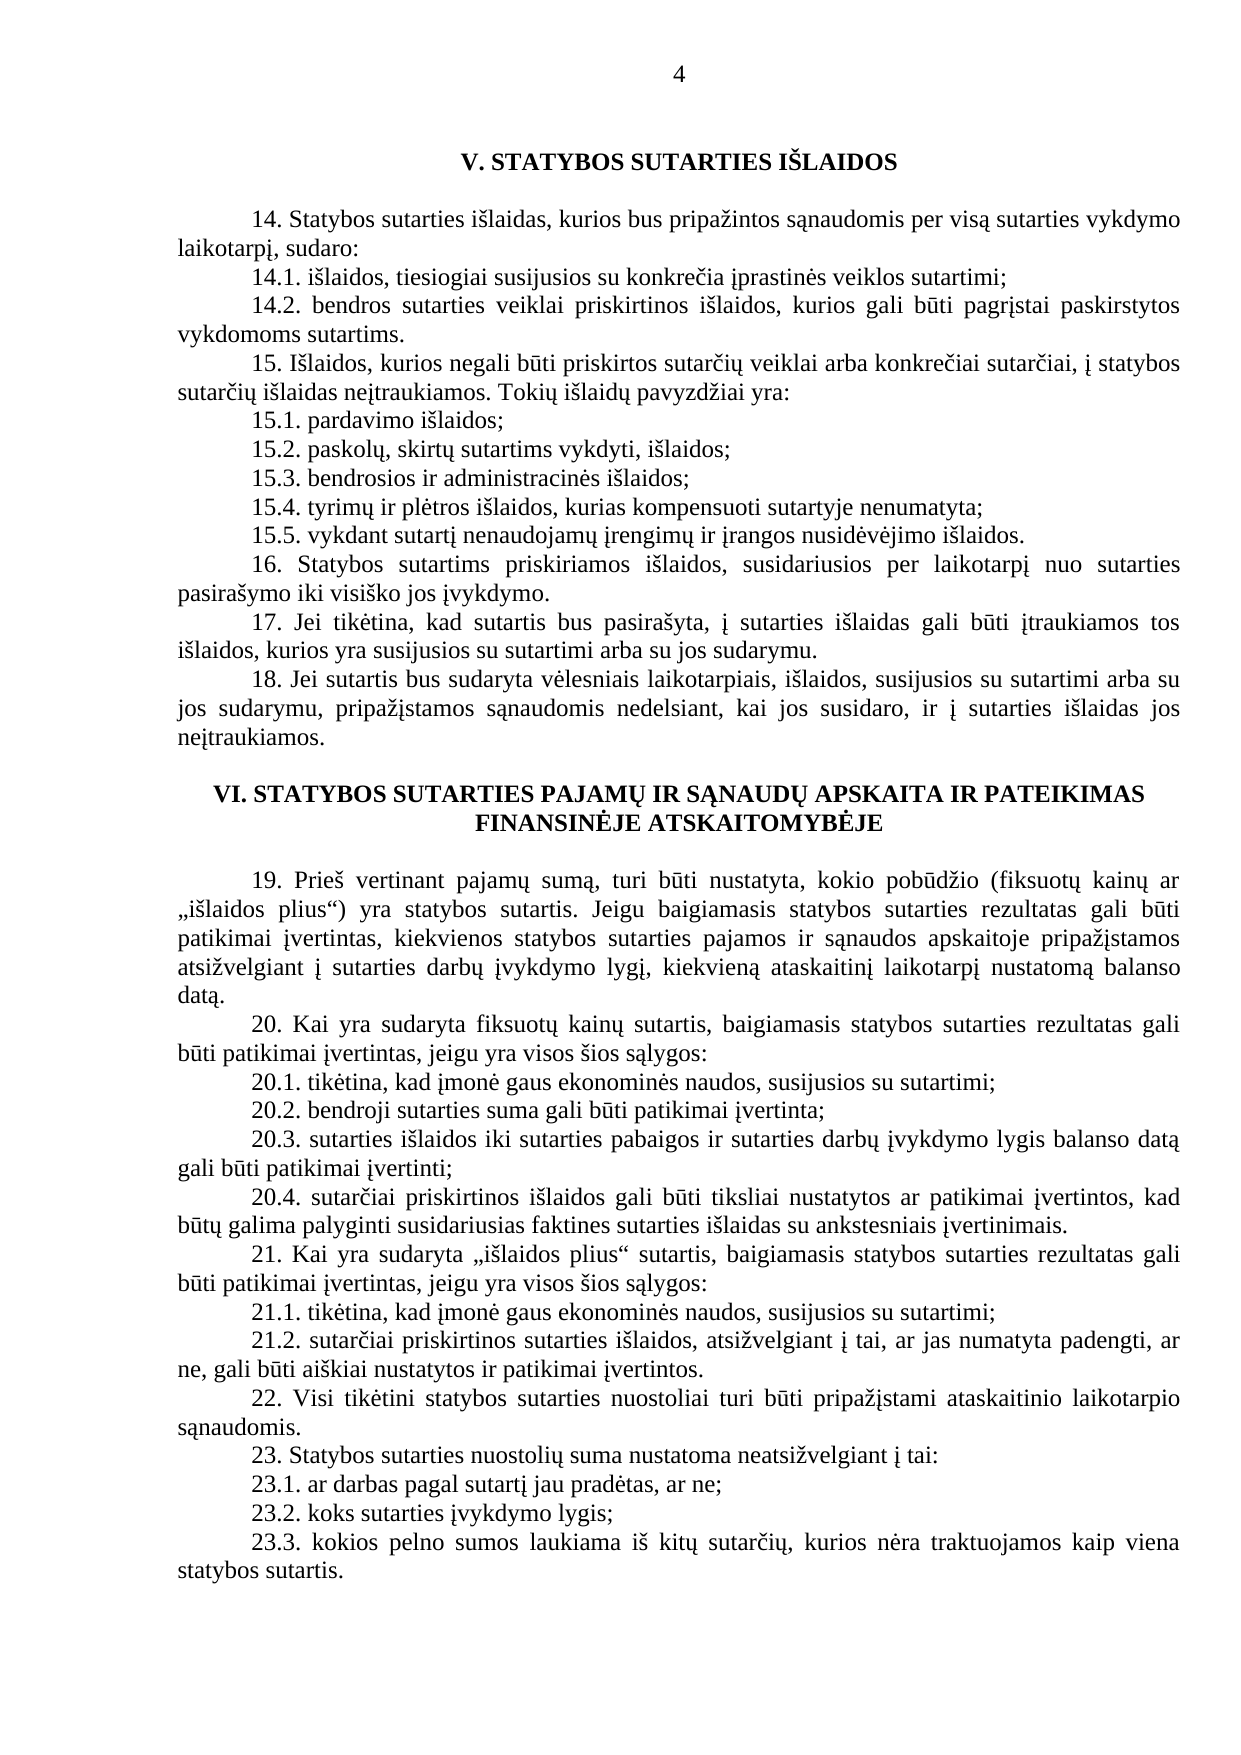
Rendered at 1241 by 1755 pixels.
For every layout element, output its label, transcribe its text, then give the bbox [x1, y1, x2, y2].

text 23.2. koks sutarties įvykdymo lygis; [177, 1498, 1181, 1527]
text 22. Visi tikėtini statybos sutarties nuostoliai turi būti pripažįstami ataskaitinio laikotarpio sąnaudomis. [177, 1383, 1181, 1441]
text 21.2. sutarčiai priskirtinos sutarties išlaidos, atsižvelgiant į tai, ar jas numatyta padengti, ar ne, gali būti aiškiai nustatytos ir patikimai įvertintos. [177, 1326, 1181, 1383]
text 21.1. tikėtina, kad įmonė gaus ekonominės naudos, susijusios su sutartimi; [177, 1297, 1181, 1326]
text 20.1. tikėtina, kad įmonė gaus ekonominės naudos, susijusios su sutartimi; [177, 1067, 1181, 1096]
text V. STATYBOS SUTARTIES IŠLAIDOS [177, 147, 1181, 176]
text 18. Jei sutartis bus sudaryta vėlesniais laikotarpiais, išlaidos, susijusios su sutartimi arba su jos sudarymu, pripažįstamos sąnaudomis nedelsiant, kai jos susidaro, ir į sutarties išlaidas jos neįtraukiamos. [177, 664, 1181, 751]
text 20.3. sutarties išlaidos iki sutarties pabaigos ir sutarties darbų įvykdymo lygis balanso datą gali būti patikimai įvertinti; [177, 1124, 1181, 1182]
text 19. Prieš vertinant pajamų sumą, turi būti nustatyta, kokio pobūdžio (fiksuotų kainų ar „išlaidos plius“) yra statybos sutartis. Jeigu baigiamasis statybos sutarties rezultatas gali būti patikimai įvertintas, kiekvienos statybos sutarties pajamos ir sąnaudos apskaitoje pripažįstamos atsižvelgiant į sutarties darbų įvykdymo lygį, kiekvieną ataskaitinį laikotarpį nustatomą balanso datą. [177, 866, 1181, 1009]
text 20.2. bendroji sutarties suma gali būti patikimai įvertinta; [177, 1096, 1181, 1124]
text 15.4. tyrimų ir plėtros išlaidos, kurias kompensuoti sutartyje nenumatyta; [177, 492, 1181, 521]
text 23.3. kokios pelno sumos laukiama iš kitų sutarčių, kurios nėra traktuojamos kaip viena statybos sutartis. [177, 1527, 1181, 1584]
text 23. Statybos sutarties nuostolių suma nustatoma neatsižvelgiant į tai: [177, 1441, 1181, 1469]
text 20.4. sutarčiai priskirtinos išlaidos gali būti tiksliai nustatytos ar patikimai įvertintos, kad būtų galima palyginti susidariusias faktines sutarties išlaidas su ankstesniais įvertinimais. [177, 1182, 1181, 1239]
text 15.3. bendrosios ir administracinės išlaidos; [177, 463, 1181, 492]
text 23.1. ar darbas pagal sutartį jau pradėtas, ar ne; [177, 1469, 1181, 1498]
text 14. Statybos sutarties išlaidas, kurios bus pripažintos sąnaudomis per visą sutarties vykdymo laikotarpį, sudaro: [177, 204, 1181, 262]
text 15.1. pardavimo išlaidos; [177, 406, 1181, 434]
text 21. Kai yra sudaryta „išlaidos plius“ sutartis, baigiamasis statybos sutarties rezultatas gali būti patikimai įvertintas, jeigu yra visos šios sąlygos: [177, 1239, 1181, 1297]
text 17. Jei tikėtina, kad sutartis bus pasirašyta, į sutarties išlaidas gali būti įtraukiamos tos išlaidos, kurios yra susijusios su sutartimi arba su jos sudarymu. [177, 607, 1181, 664]
text 15. Išlaidos, kurios negali būti priskirtos sutarčių veiklai arba konkrečiai sutarčiai, į statybos sutarčių išlaidas neįtraukiamos. Tokių išlaidų pavyzdžiai yra: [177, 348, 1181, 406]
text 14.2. bendros sutarties veiklai priskirtinos išlaidos, kurios gali būti pagrįstai paskirstytos vykdomoms sutartims. [177, 291, 1181, 348]
text 20. Kai yra sudaryta fiksuotų kainų sutartis, baigiamasis statybos sutarties rezultatas gali būti patikimai įvertintas, jeigu yra visos šios sąlygos: [177, 1009, 1181, 1067]
text 16. Statybos sutartims priskiriamos išlaidos, susidariusios per laikotarpį nuo sutarties pasirašymo iki visiško jos įvykdymo. [177, 549, 1181, 607]
text 14.1. išlaidos, tiesiogiai susijusios su konkrečia įprastinės veiklos sutartimi; [177, 262, 1181, 291]
text 15.5. vykdant sutartį nenaudojamų įrengimų ir įrangos nusidėvėjimo išlaidos. [177, 521, 1181, 549]
text VI. STATYBOS SUTARTIES PAJAMŲ IR SĄNAUDŲ APSKAITA IR PATEIKIMAS FINANSINĖJE ATSKAITOMYBĖJE [177, 779, 1181, 837]
text 15.2. paskolų, skirtų sutartims vykdyti, išlaidos; [177, 434, 1181, 463]
